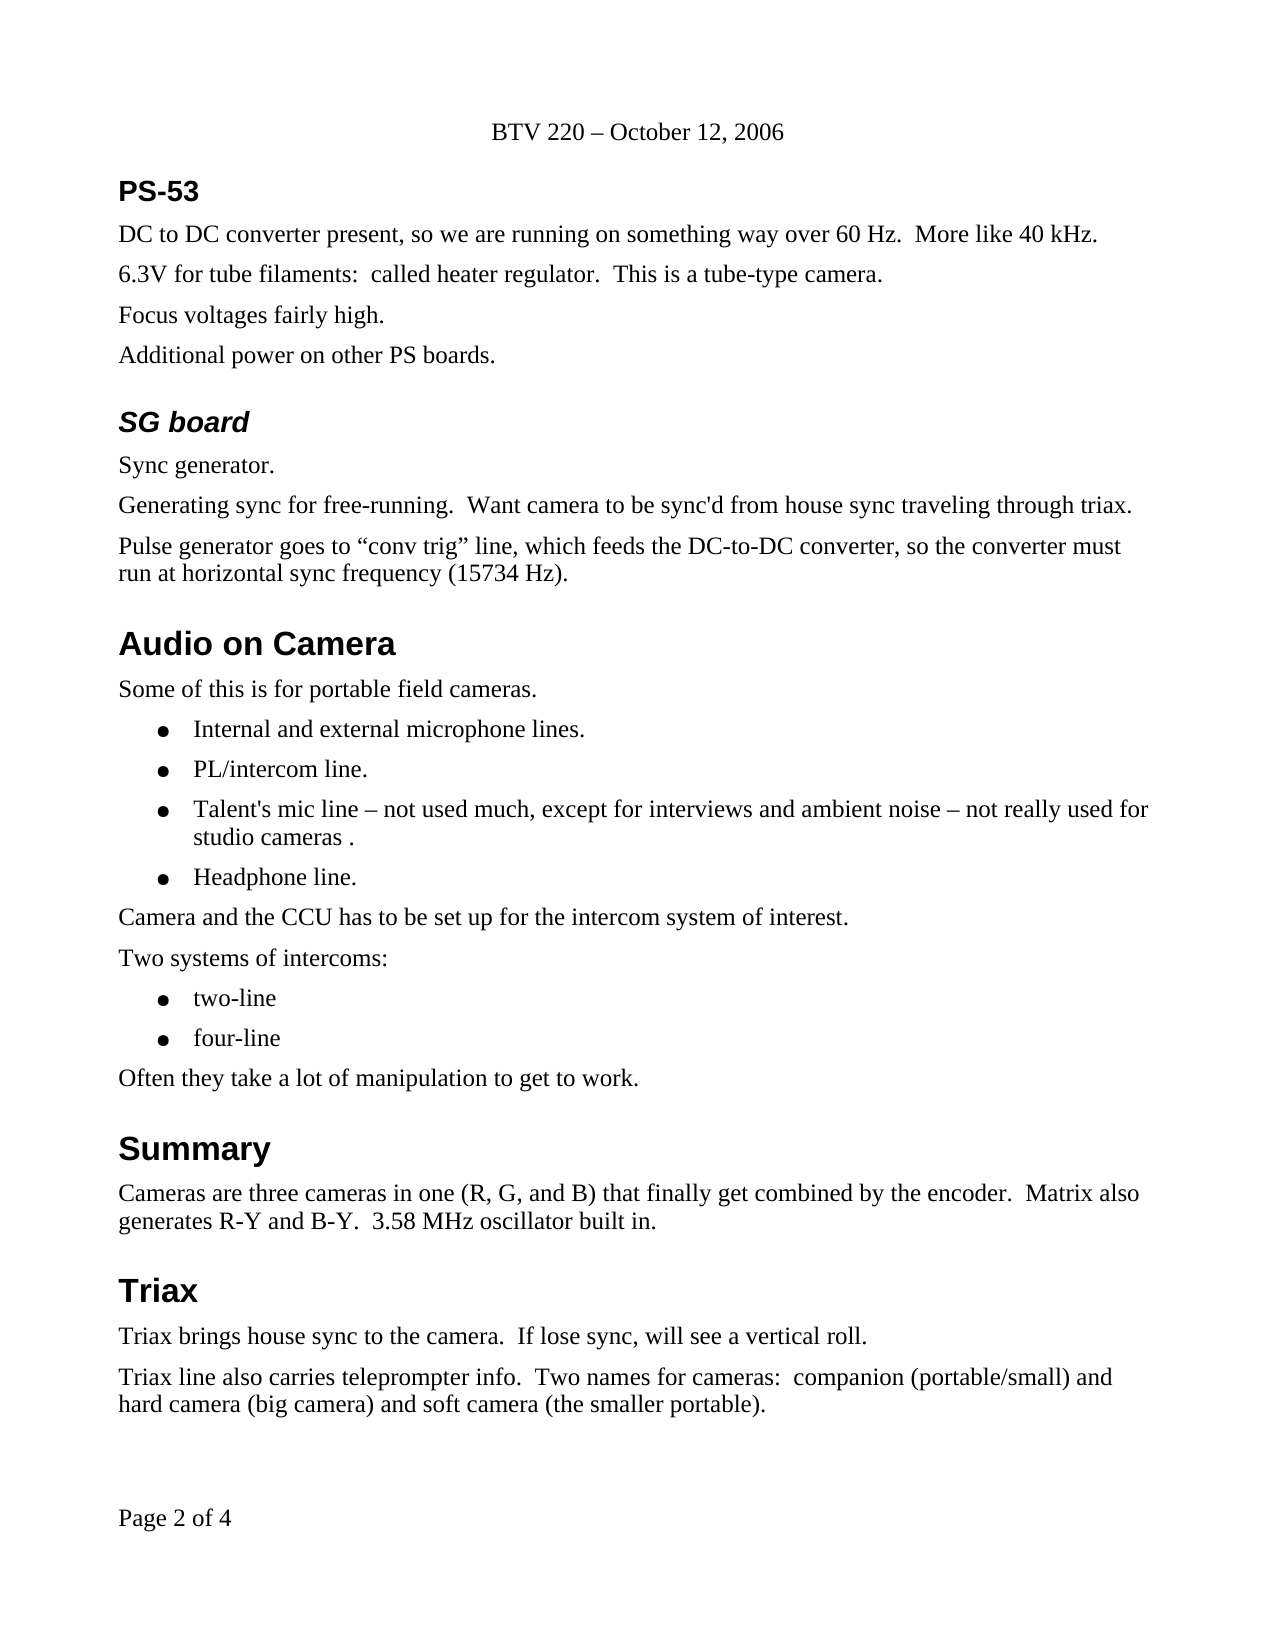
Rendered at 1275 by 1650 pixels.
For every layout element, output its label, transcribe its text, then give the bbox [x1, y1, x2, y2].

text Camera and the CCU has to be set up for the intercom system of interest. [118, 903, 1157, 931]
text Sync generator. [118, 451, 1157, 479]
list Internal and external microphone lines. [156, 715, 1157, 743]
text Pulse generator goes to “conv trig” line, which feeds the DC-to-DC converter, so the converter must run at horizontal sync frequency (15734 Hz). [118, 532, 1157, 587]
subtitle Summary [118, 1129, 1157, 1167]
list two-line [156, 984, 1157, 1012]
text Two systems of intercoms: [118, 944, 1157, 971]
list four-line [156, 1024, 1157, 1052]
text Cameras are three cameras in one (R, G, and B) that finally get combined by the encoder. Matrix also generates R-Y and B-Y. 3.58 MHz oscillator built in. [118, 1179, 1157, 1235]
text Triax line also carries teleprompter info. Two names for cameras: companion (portable/small) and hard camera (big camera) and soft camera (the smaller portable). [118, 1363, 1157, 1418]
text Generating sync for free-running. Want camera to be sync'd from house sync traveling through triax. [118, 492, 1157, 519]
text Triax brings house sync to the camera. If lose sync, will see a vertical roll. [118, 1322, 1157, 1350]
subtitle PS-53 [118, 175, 1157, 208]
text 6.3V for tube filaments: called heater regulator. This is a tube-type camera. [118, 261, 1157, 288]
list PL/intercom line. [156, 755, 1157, 783]
list Talent's mic line – not used much, except for interviews and ambient noise – not really used for studio cameras . [156, 795, 1157, 851]
text Focus voltages fairly high. [118, 301, 1157, 328]
subtitle Audio on Camera [118, 625, 1157, 662]
list Headphone line. [156, 863, 1157, 891]
subtitle Triax [118, 1272, 1157, 1310]
text Additional power on other PS boards. [118, 341, 1157, 369]
subtitle SG board [118, 406, 1157, 439]
text Some of this is for portable field cameras. [118, 675, 1157, 702]
text Often they take a lot of manipulation to get to work. [118, 1064, 1157, 1092]
text DC to DC converter present, so we are running on something way over 60 Hz. More like 40 kHz. [118, 220, 1157, 248]
